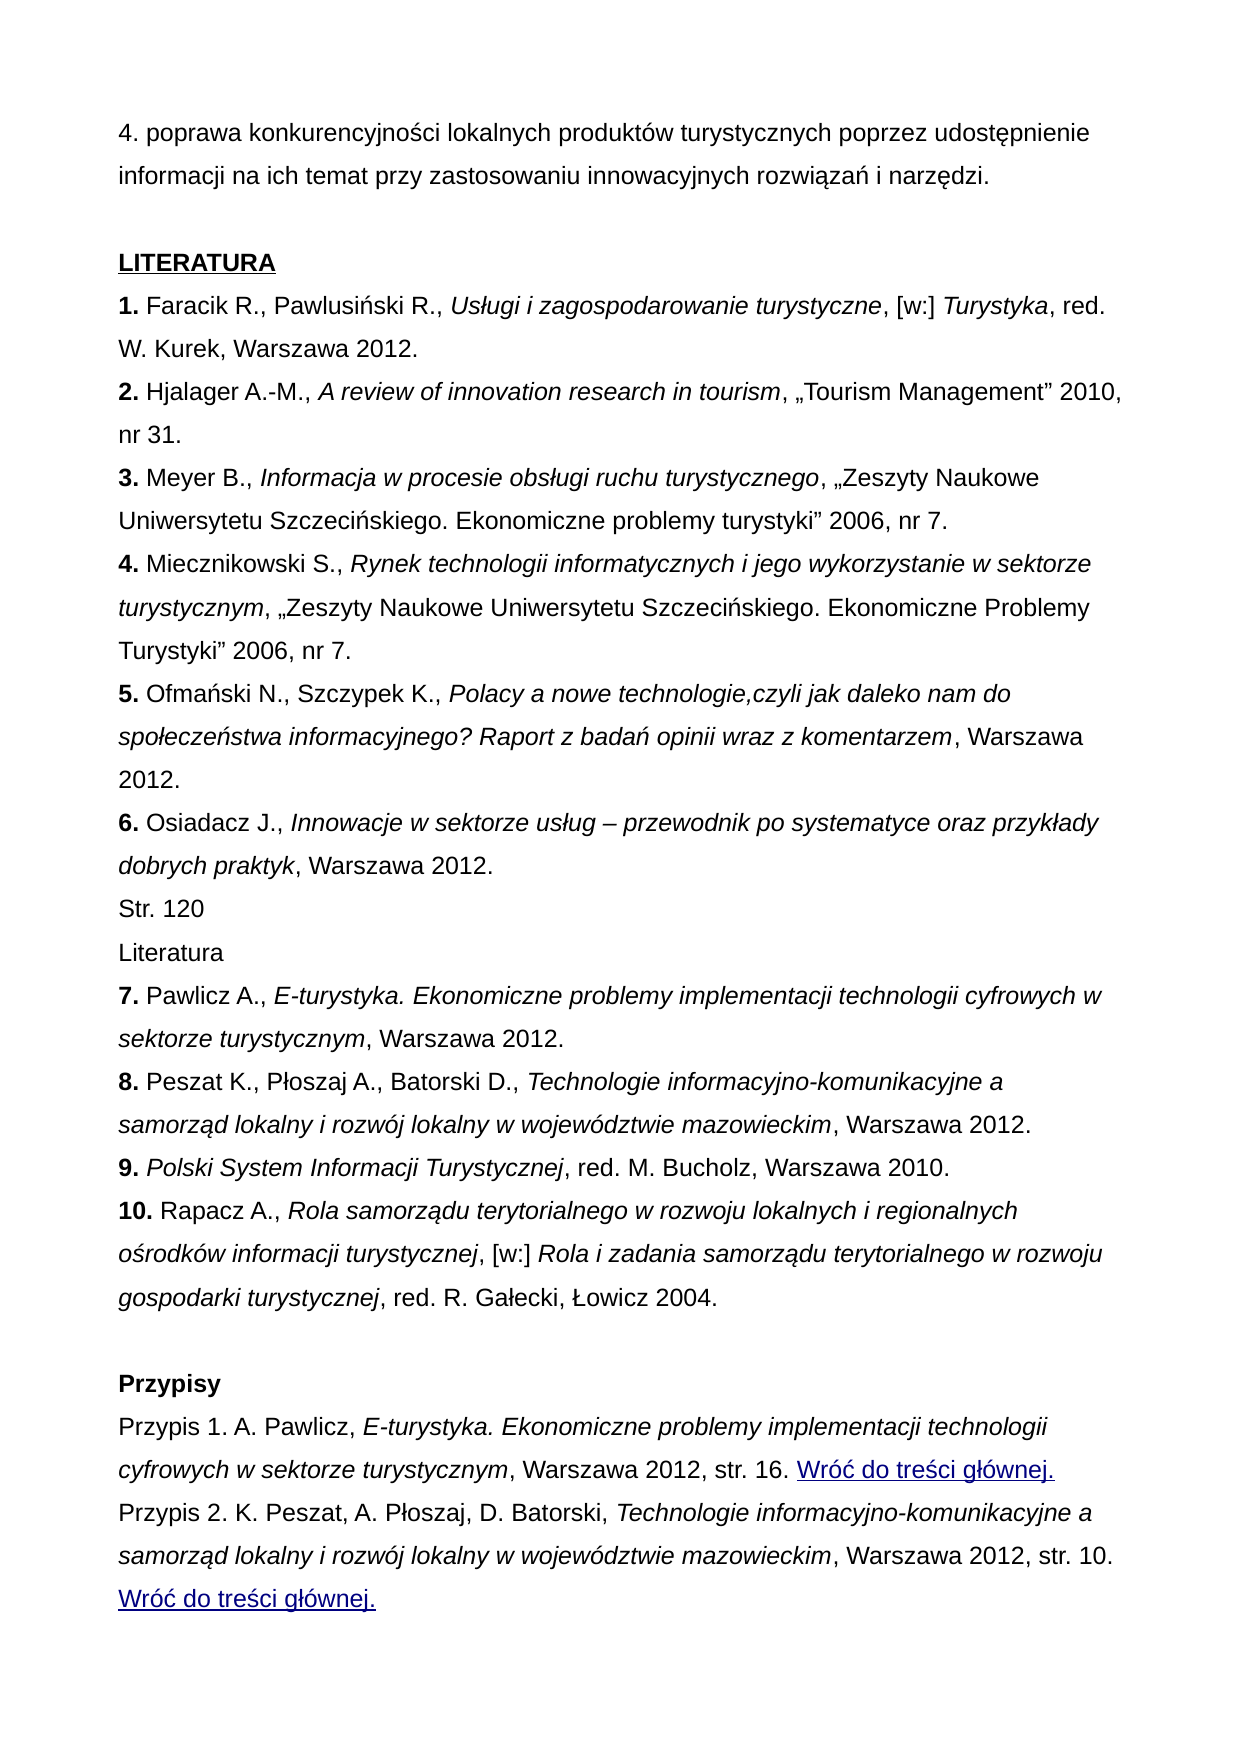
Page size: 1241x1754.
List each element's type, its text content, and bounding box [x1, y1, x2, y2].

text Przypis 2. K. Peszat, A. Płoszaj, D. Batorski, Technologie informacyjno-komunikacyjne a samorząd lokalny i rozwój lokalny w województwie mazowieckim, Warszawa 2012, str. 10. Wróć do treści głównej. [118, 1498, 1122, 1613]
text Literatura [118, 937, 1122, 966]
text 9. Polski System Informacji Turystycznej, red. M. Bucholz, Warszawa 2010. [118, 1153, 1122, 1182]
text 5. Ofmański N., Szczypek K., Polacy a nowe technologie,czyli jak daleko nam do społeczeństwa informacyjnego? Raport z badań opinii wraz z komentarzem, Warszawa 2012. [118, 679, 1122, 794]
text Str. 120 [118, 894, 1122, 923]
text 1. Faracik R., Pawlusiński R., Usługi i zagospodarowanie turystyczne, [w:] Turystyka, red. W. Kurek, Warszawa 2012. [118, 291, 1122, 362]
text 4. Miecznikowski S., Rynek technologii informatycznych i jego wykorzystanie w sektorze turystycznym, „Zeszyty Naukowe Uniwersytetu Szczecińskiego. Ekonomiczne Problemy Turystyki” 2006, nr 7. [118, 549, 1122, 664]
text 6. Osiadacz J., Innowacje w sektorze usług – przewodnik po systematyce oraz przykłady dobrych praktyk, Warszawa 2012. [118, 808, 1122, 880]
text 2. Hjalager A.-M., A review of innovation research in tourism, „Tourism Management” 2010, nr 31. [118, 377, 1122, 449]
text 8. Peszat K., Płoszaj A., Batorski D., Technologie informacyjno-komunikacyjne a samorząd lokalny i rozwój lokalny w województwie mazowieckim, Warszawa 2012. [118, 1067, 1122, 1139]
text Przypis 1. A. Pawlicz, E-turystyka. Ekonomiczne problemy implementacji technologii cyfrowych w sektorze turystycznym, Warszawa 2012, str. 16. Wróć do treści głównej. [118, 1412, 1122, 1484]
text 10. Rapacz A., Rola samorządu terytorialnego w rozwoju lokalnych i regionalnych ośrodków informacji turystycznej, [w:] Rola i zadania samorządu terytorialnego w rozwoju gospodarki turystycznej, red. R. Gałecki, Łowicz 2004. [118, 1196, 1122, 1311]
text 4. poprawa konkurencyjności lokalnych produktów turystycznych poprzez udostępnienie informacji na ich temat przy zastosowaniu innowacyjnych rozwiązań i narzędzi. [118, 118, 1122, 190]
subtitle Przypisy [118, 1369, 1122, 1397]
text 7. Pawlicz A., E-turystyka. Ekonomiczne problemy implementacji technologii cyfrowych w sektorze turystycznym, Warszawa 2012. [118, 981, 1122, 1052]
subtitle LITERATURA [118, 247, 1122, 276]
text 3. Meyer B., Informacja w procesie obsługi ruchu turystycznego, „Zeszyty Naukowe Uniwersytetu Szczecińskiego. Ekonomiczne problemy turystyki” 2006, nr 7. [118, 463, 1122, 535]
